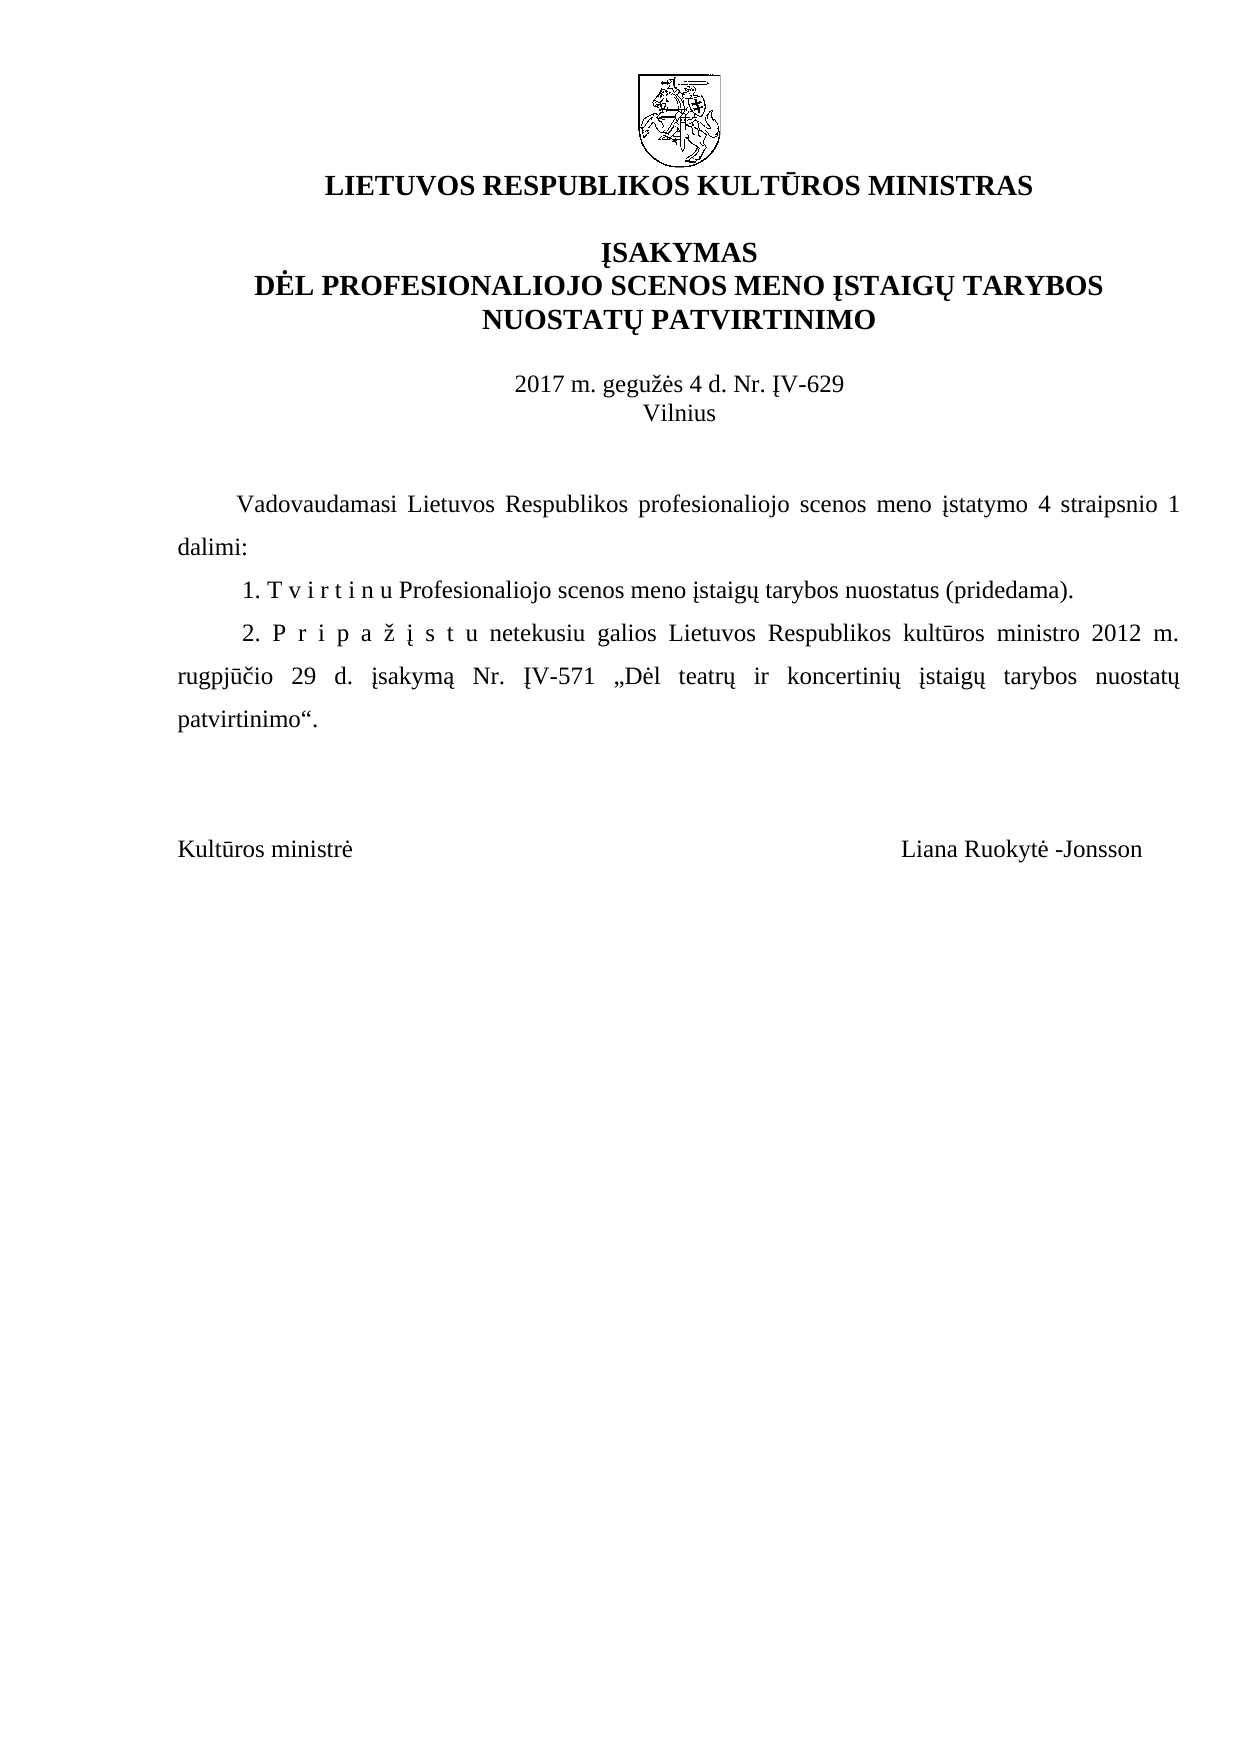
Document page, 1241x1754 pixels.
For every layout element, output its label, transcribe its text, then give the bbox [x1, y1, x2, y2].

text 1. T v i r t i n u Profesionaliojo scenos meno įstaigų tarybos nuostatus (pridedama). [177, 575, 1181, 604]
text LIETUVOS RESPUBLIKOS KULTŪROS MINISTRAS [177, 168, 1181, 201]
text 2017 m. gegužės 4 d. Nr. ĮV-629 [177, 369, 1181, 398]
text Vilnius [177, 398, 1181, 426]
text Kultūros ministrė Liana Ruokytė -Jonsson [177, 834, 1181, 862]
text Vadovaudamasi Lietuvos Respublikos profesionaliojo scenos meno įstatymo 4 straipsnio 1 dalimi: [177, 489, 1181, 561]
text 2. P r i p a ž į s t u netekusiu galios Lietuvos Respublikos kultūros ministro 2012 m. rugpjūčio 29 d. įsakymą Nr. ĮV-571 „Dėl teatrų ir koncertinių įstaigų tarybos nuostatų patvirtinimo“. [177, 618, 1181, 733]
text DĖL profesionaliojo scenos meno įstaigų tarybos nuostatų patvirtinimo [177, 268, 1181, 335]
text ĮSAKYMAS [177, 235, 1181, 268]
